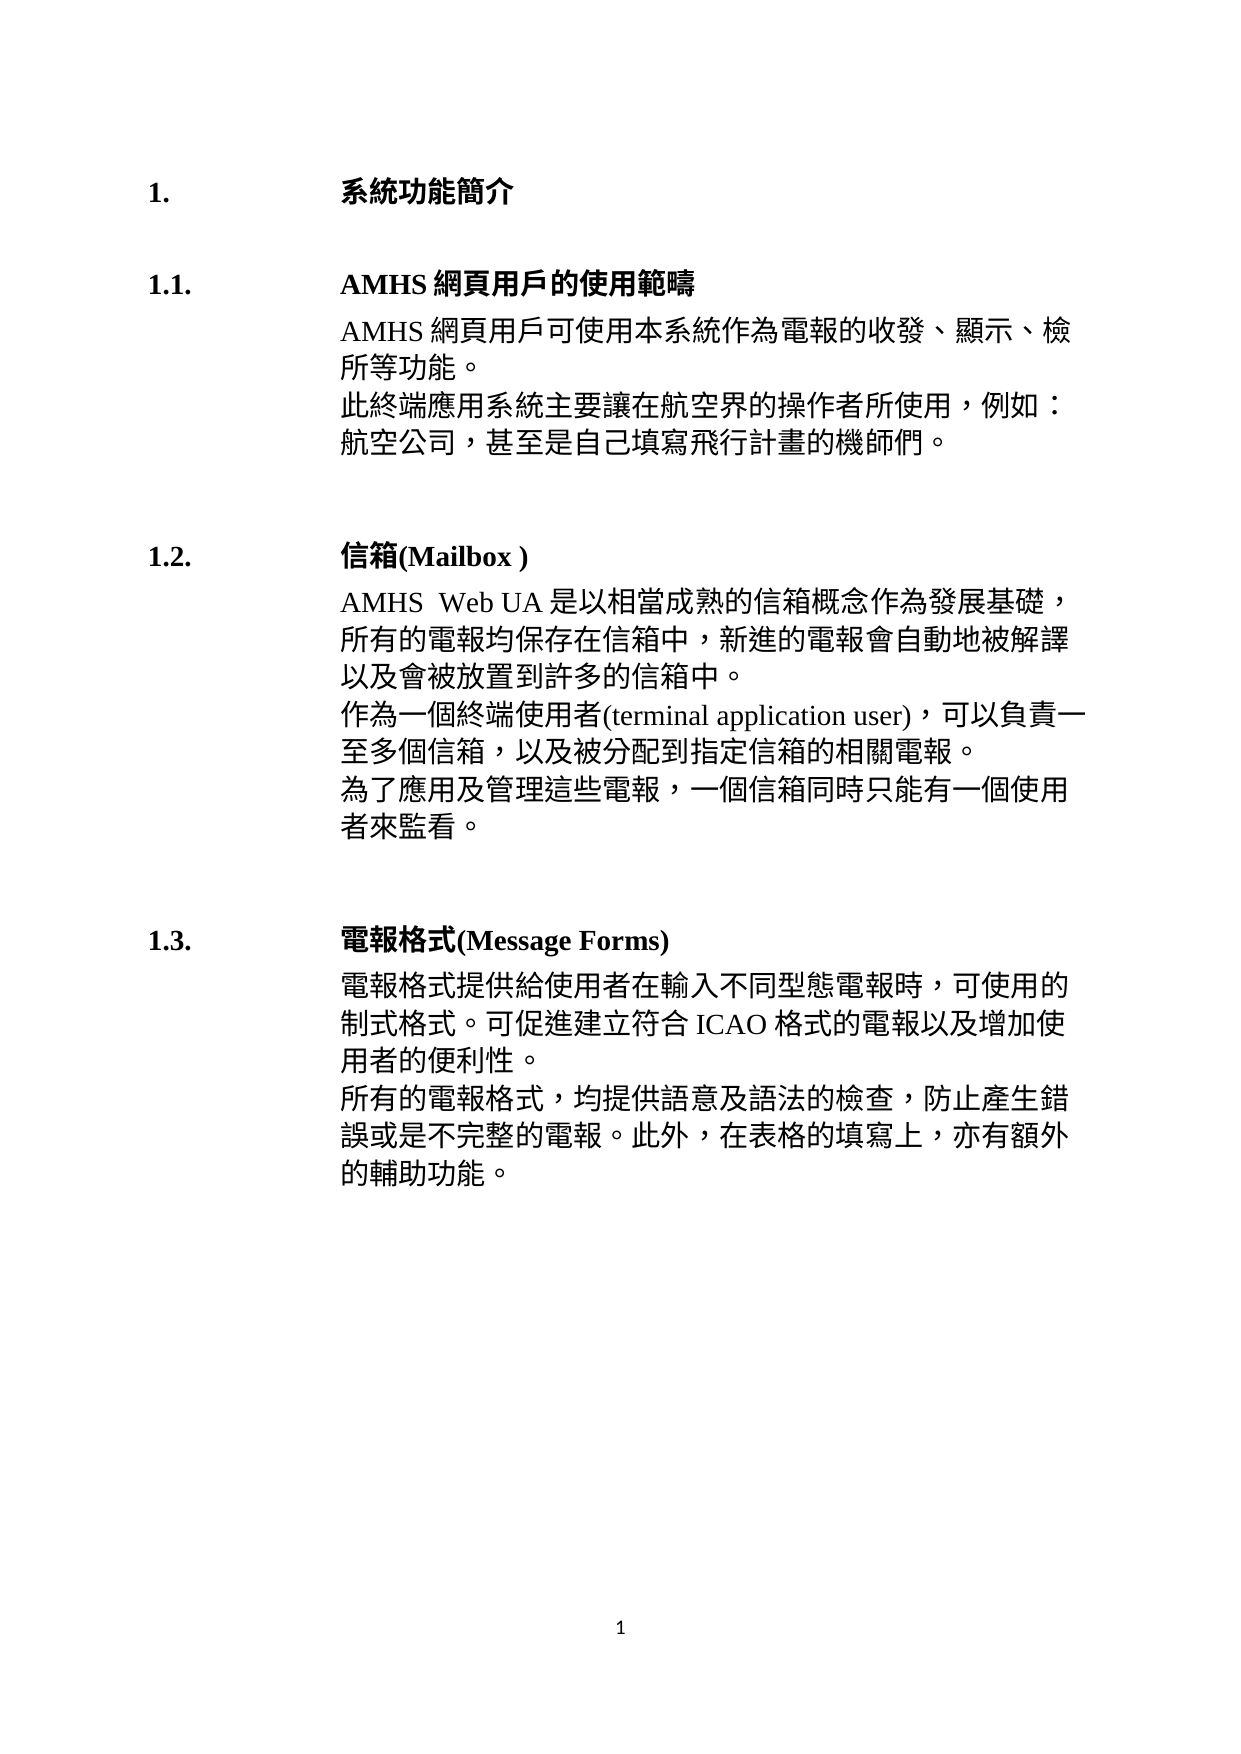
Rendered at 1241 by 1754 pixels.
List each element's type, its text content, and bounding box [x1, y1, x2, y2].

text 為了應用及管理這些電報，一個信箱同時只能有一個使用者來監看。 [340, 770, 1092, 845]
title 電報格式(Message Forms) [148, 916, 1092, 958]
text 所有的電報格式，均提供語意及語法的檢查，防止產生錯誤或是不完整的電報。此外，在表格的填寫上，亦有額外的輔助功能。 [340, 1079, 1092, 1192]
title 系統功能簡介 [148, 168, 1092, 210]
title 信箱(Mailbox ) [148, 532, 1092, 574]
text 此終端應用系統主要讓在航空界的操作者所使用，例如：航空公司，甚至是自己填寫飛行計畫的機師們。 [340, 386, 1092, 461]
text 作為一個終端使用者(terminal application user)，可以負責一至多個信箱，以及被分配到指定信箱的相關電報。 [340, 695, 1092, 770]
text AMHS網頁用戶可使用本系統作為電報的收發、顯示、檢所等功能。 [340, 311, 1092, 386]
text 電報格式提供給使用者在輸入不同型態電報時，可使用的制式格式。可促進建立符合ICAO 格式的電報以及增加使用者的便利性。 [340, 967, 1092, 1079]
title AMHS網頁用戶的使用範疇 [148, 260, 1092, 303]
text AMHS Web UA是以相當成熟的信箱概念作為發展基礎，所有的電報均保存在信箱中，新進的電報會自動地被解譯以及會被放置到許多的信箱中。 [340, 583, 1092, 695]
